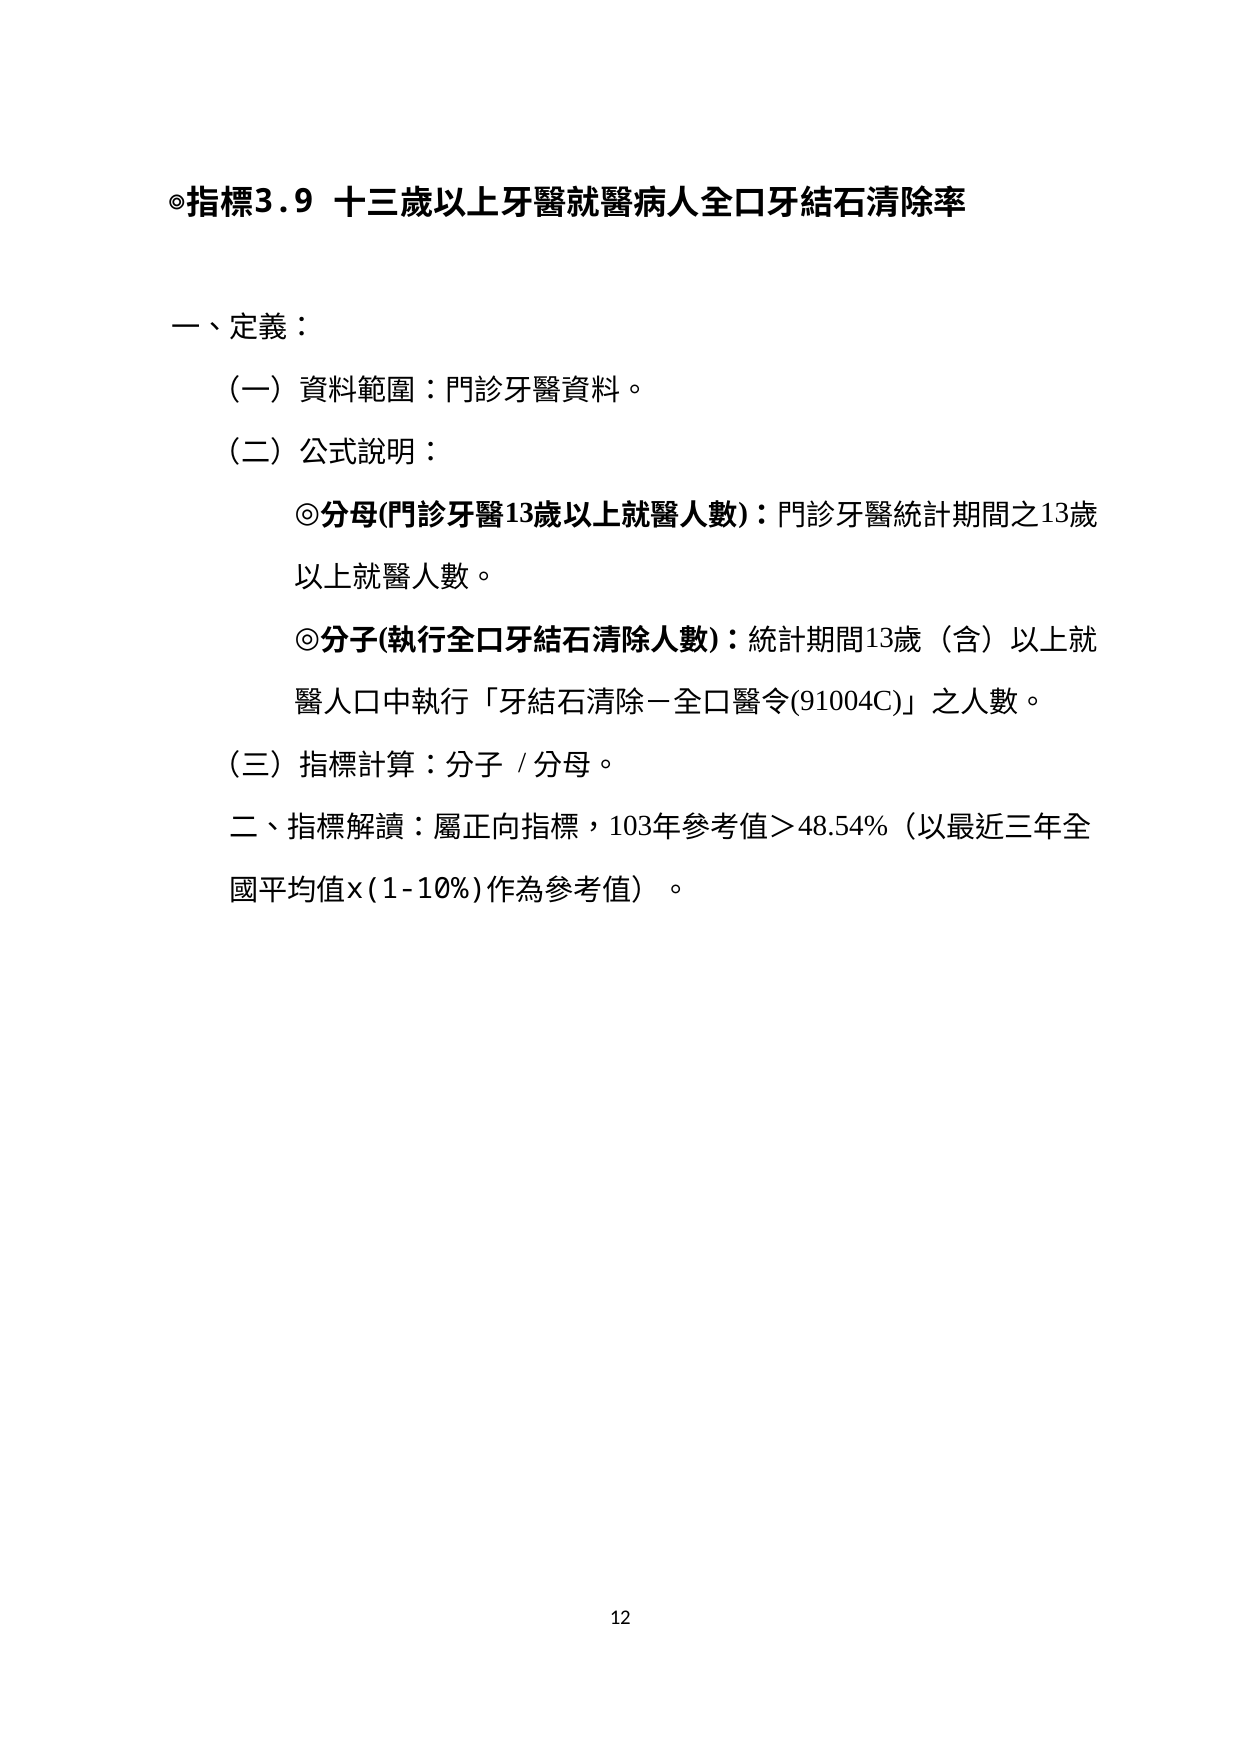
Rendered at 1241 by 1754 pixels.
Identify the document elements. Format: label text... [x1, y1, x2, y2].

text （三）指標計算：分子 / 分母。 [212, 721, 1098, 783]
text ◎分母(門診牙醫13歲以上就醫人數)：門診牙醫統計期間之13歲以上就醫人數。 [294, 471, 1098, 596]
text 一、定義： [171, 283, 1098, 346]
text （二）公式說明： [212, 408, 1098, 471]
text ◎分子(執行全口牙結石清除人數)：統計期間13歲（含）以上就醫人口中執行「牙結石清除－全口醫令(91004C)」之人數。 [294, 596, 1098, 721]
text ◎指標3.9 十三歲以上牙醫就醫病人全口牙結石清除率 [167, 158, 1098, 221]
text 二、指標解讀：屬正向指標，103年參考值＞48.54%（以最近三年全國平均值x(1-10%)作為參考值）。 [229, 783, 1098, 908]
text （一）資料範圍：門診牙醫資料。 [212, 346, 1098, 408]
